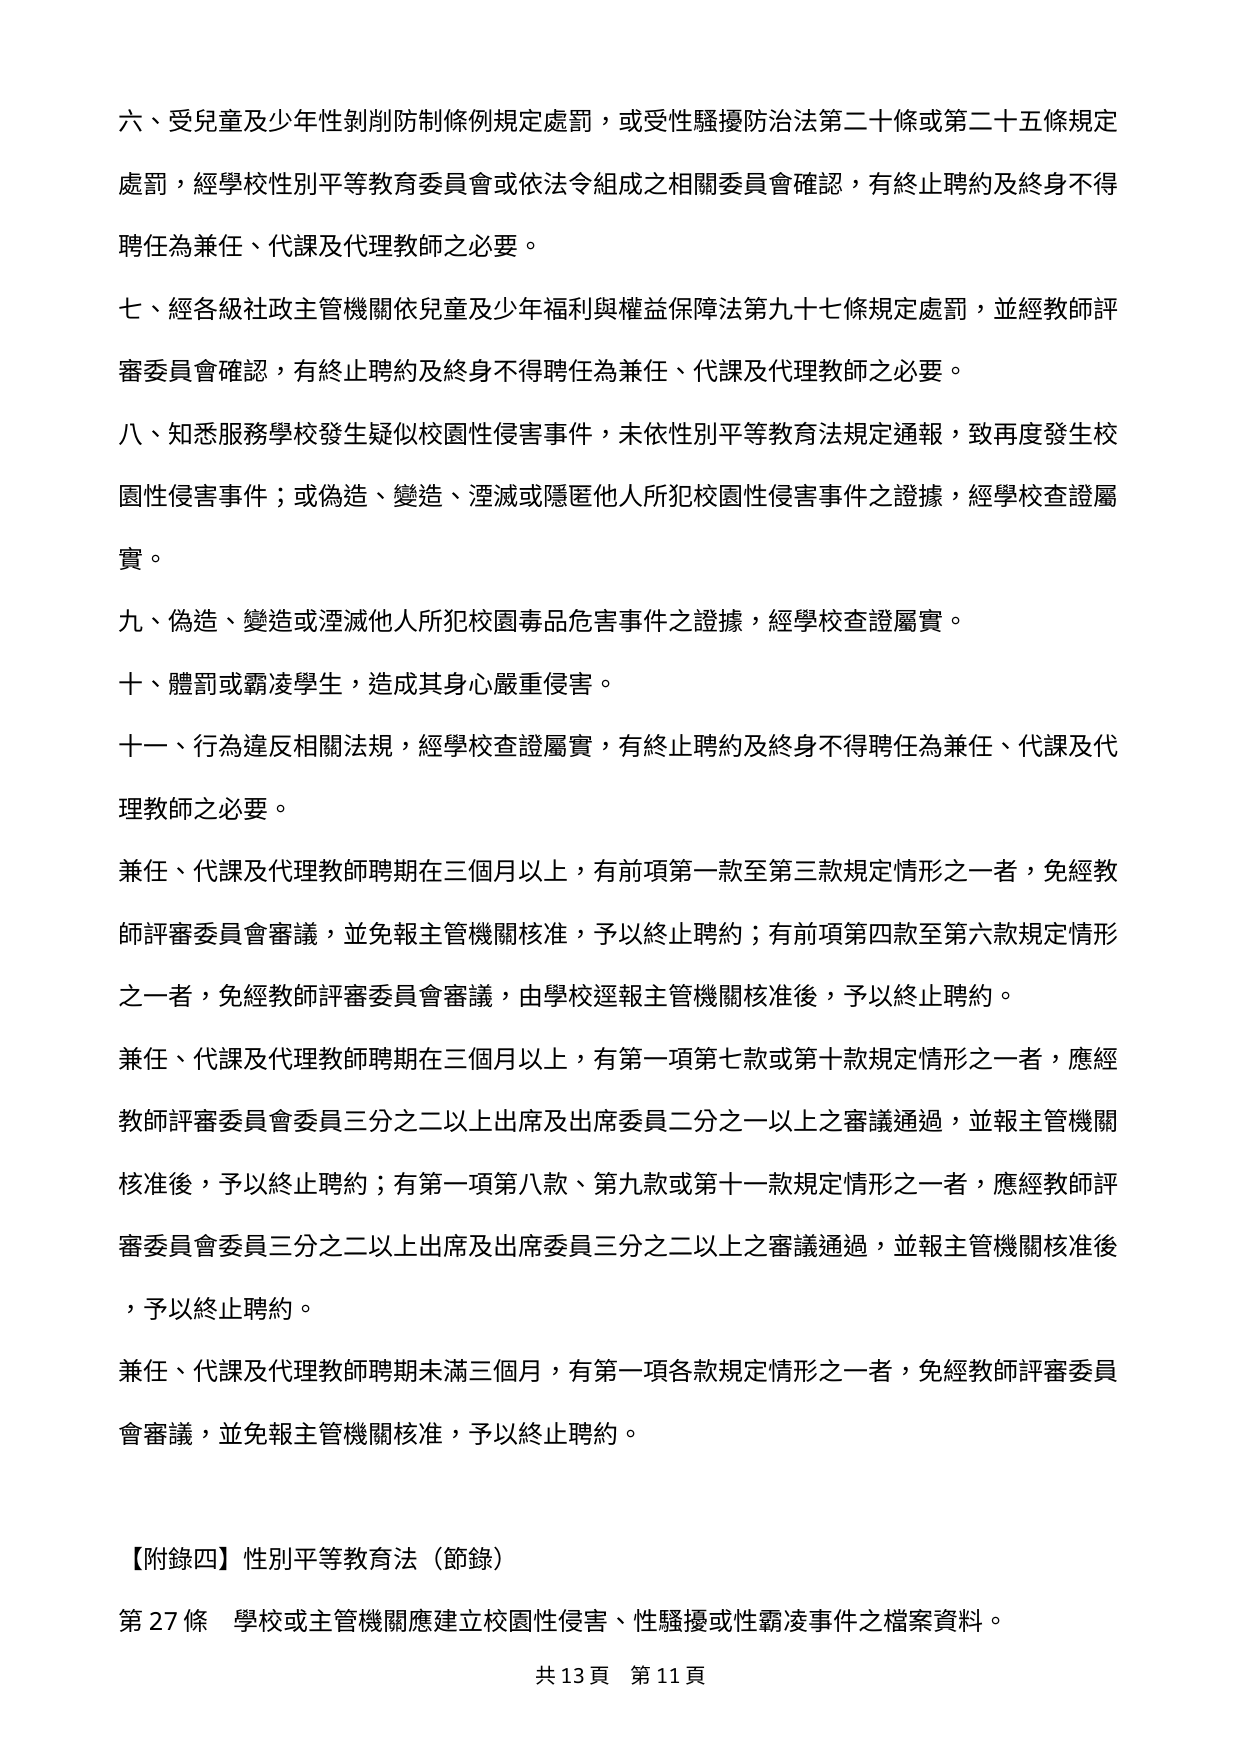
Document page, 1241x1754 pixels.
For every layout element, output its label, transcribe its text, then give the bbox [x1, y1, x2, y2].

text 九、偽造、變造或湮滅他人所犯校園毒品危害事件之證據，經學校查證屬實。 [118, 578, 1122, 641]
text 十、體罰或霸凌學生，造成其身心嚴重侵害。 [118, 641, 1122, 703]
text 【附錄四】性別平等教育法（節錄） [118, 1516, 1122, 1578]
text 八、知悉服務學校發生疑似校園性侵害事件，未依性別平等教育法規定通報，致再度發生校園性侵害事件；或偽造、變造、湮滅或隱匿他人所犯校園性侵害事件之證據，經學校查證屬實。 [118, 391, 1122, 578]
text 十一、行為違反相關法規，經學校查證屬實，有終止聘約及終身不得聘任為兼任、代課及代理教師之必要。 [118, 703, 1122, 828]
text 七、經各級社政主管機關依兒童及少年福利與權益保障法第九十七條規定處罰，並經教師評審委員會確認，有終止聘約及終身不得聘任為兼任、代課及代理教師之必要。 [118, 266, 1122, 391]
text 兼任、代課及代理教師聘期未滿三個月，有第一項各款規定情形之一者，免經教師評審委員會審議，並免報主管機關核准，予以終止聘約。 [118, 1328, 1122, 1453]
text 兼任、代課及代理教師聘期在三個月以上，有第一項第七款或第十款規定情形之一者，應經教師評審委員會委員三分之二以上出席及出席委員二分之一以上之審議通過，並報主管機關核准後，予以終止聘約；有第一項第八款、第九款或第十一款規定情形之一者，應經教師評審委員會委員三分之二以上出席及出席委員三分之二以上之審議通過，並報主管機關核准後 [118, 1016, 1122, 1266]
text ，予以終止聘約。 [118, 1266, 1122, 1328]
text 第27條 學校或主管機關應建立校園性侵害、性騷擾或性霸凌事件之檔案資料。 [118, 1578, 1122, 1641]
text 兼任、代課及代理教師聘期在三個月以上，有前項第一款至第三款規定情形之一者，免經教師評審委員會審議，並免報主管機關核准，予以終止聘約；有前項第四款至第六款規定情形之一者，免經教師評審委員會審議，由學校逕報主管機關核准後，予以終止聘約。 [118, 828, 1122, 1016]
text 六、受兒童及少年性剝削防制條例規定處罰，或受性騷擾防治法第二十條或第二十五條規定處罰，經學校性別平等教育委員會或依法令組成之相關委員會確認，有終止聘約及終身不得聘任為兼任、代課及代理教師之必要。 [118, 78, 1122, 266]
